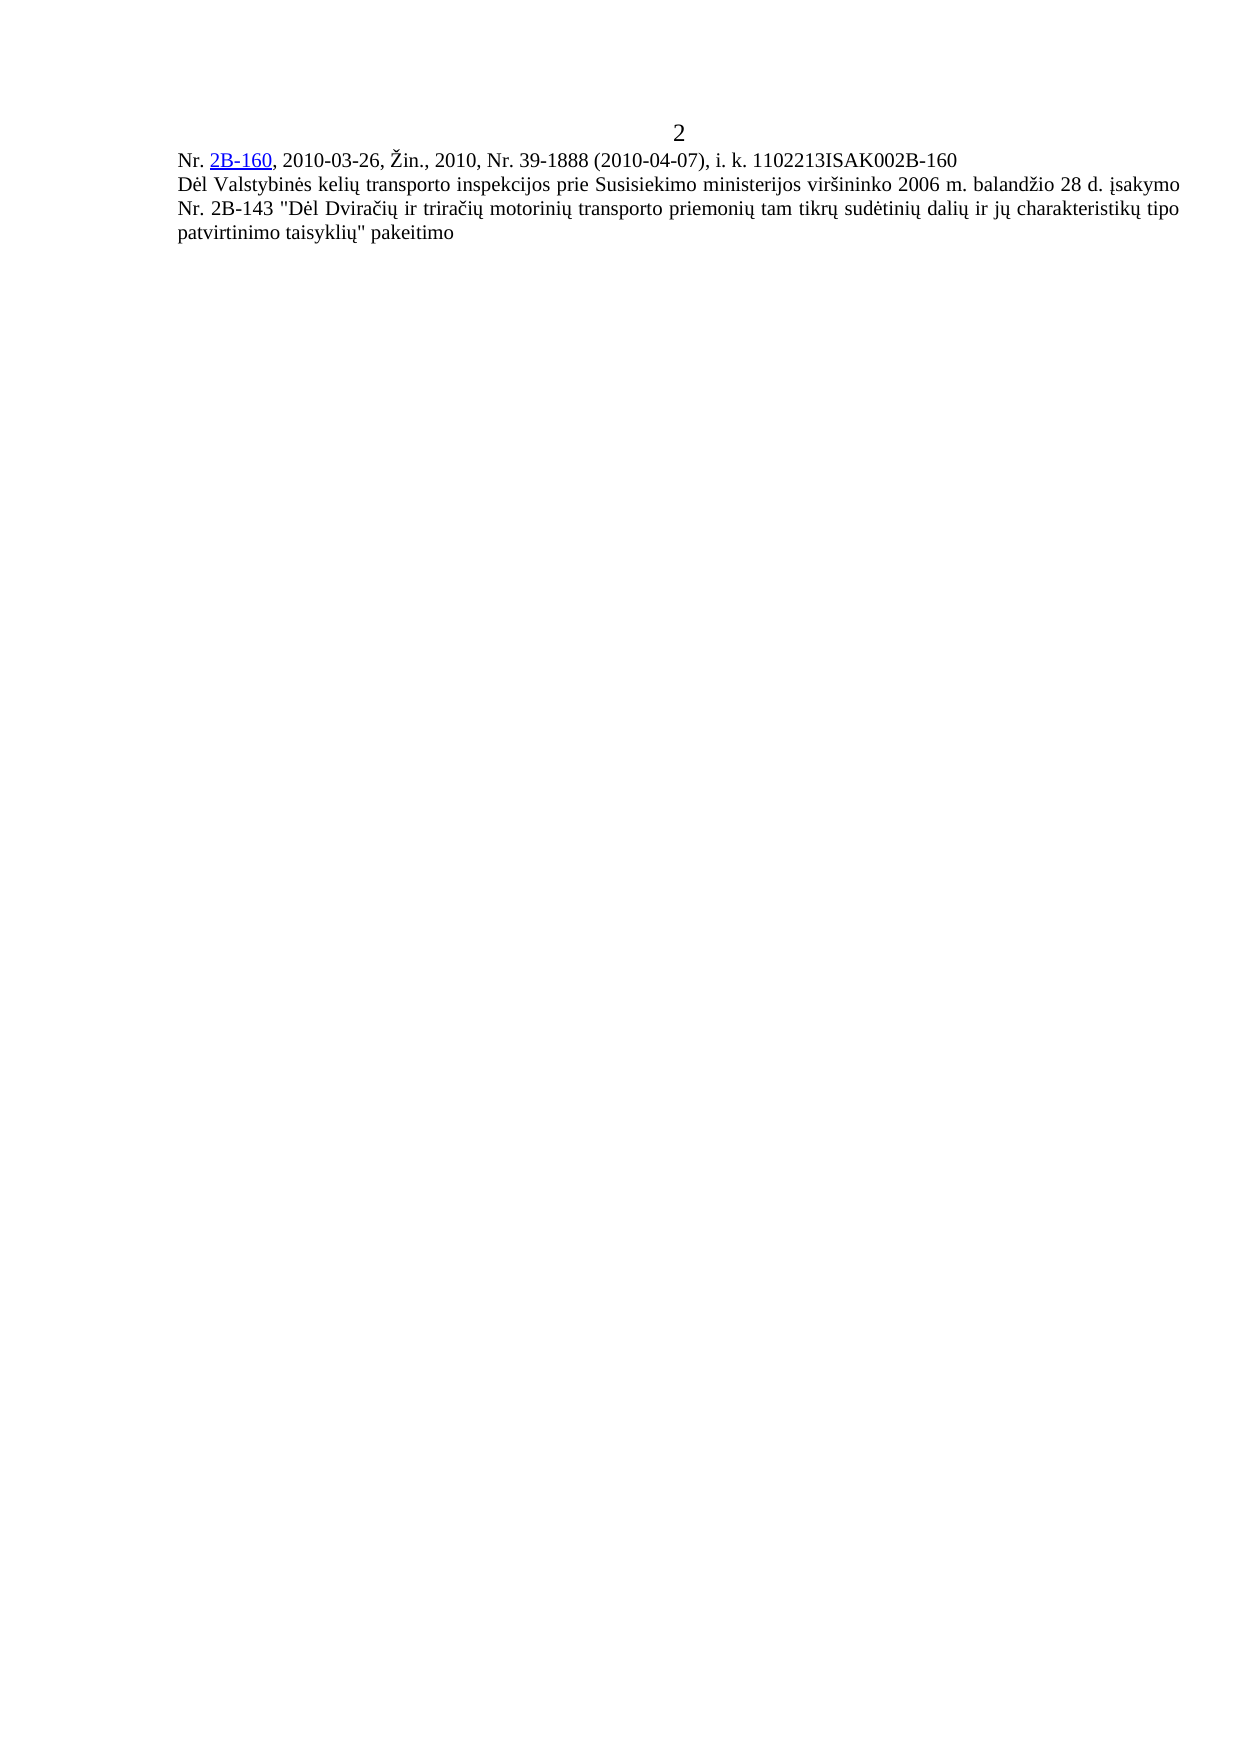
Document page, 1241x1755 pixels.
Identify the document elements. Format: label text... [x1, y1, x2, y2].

text Nr. 2B-160, 2010-03-26, Žin., 2010, Nr. 39-1888 (2010-04-07), i. k. 1102213ISAK002B-160 [177, 148, 1181, 172]
text Dėl Valstybinės kelių transporto inspekcijos prie Susisiekimo ministerijos viršininko 2006 m. balandžio 28 d. įsakymo Nr. 2B-143 "Dėl Dviračių ir triračių motorinių transporto priemonių tam tikrų sudėtinių dalių ir jų charakteristikų tipo patvirtinimo taisyklių" pakeitimo [177, 172, 1181, 244]
